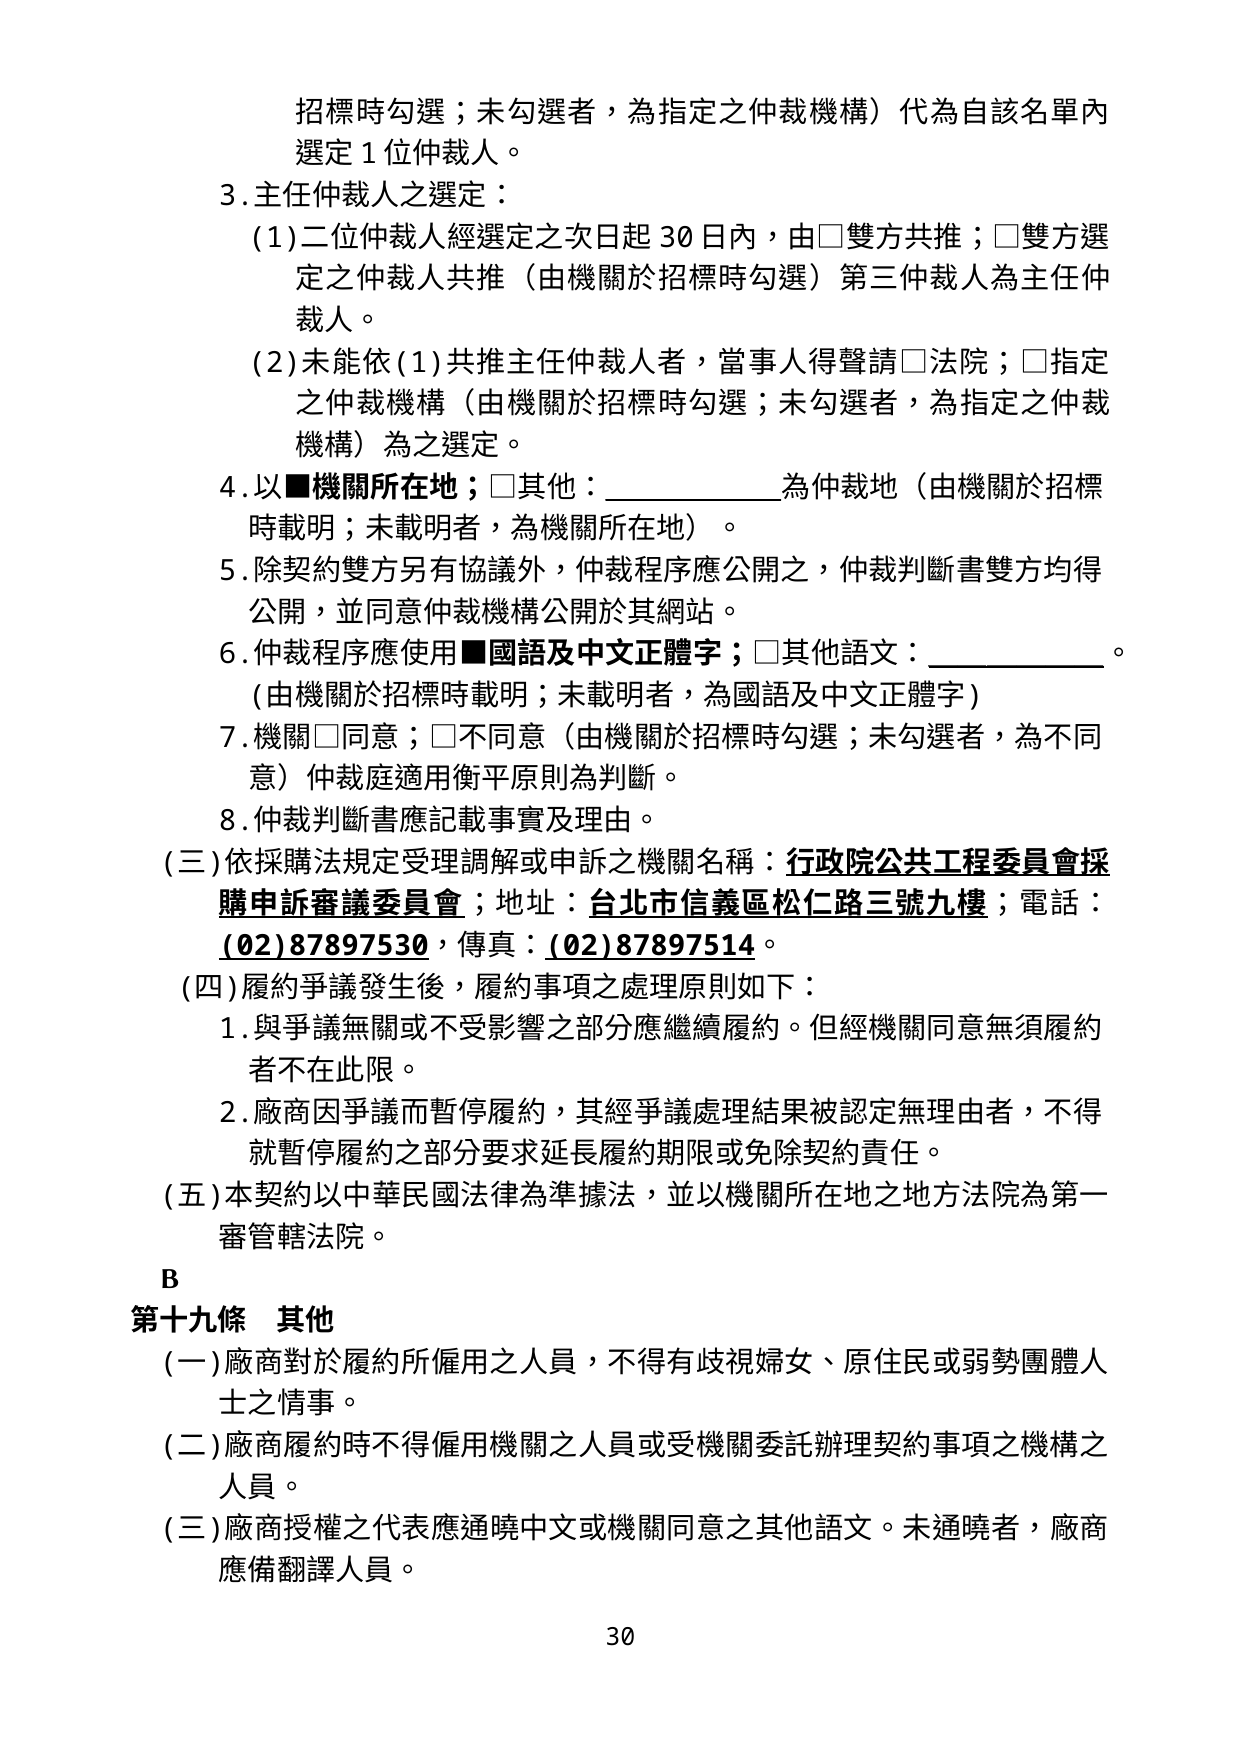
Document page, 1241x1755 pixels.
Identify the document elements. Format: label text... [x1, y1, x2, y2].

text 6.仲裁程序應使用■國語及中文正體字；□其他語文：＿＿＿＿＿＿。(由機關於招標時載明；未載明者，為國語及中文正體字) [218, 630, 1104, 714]
text 3.主任仲裁人之選定： [218, 172, 1104, 214]
text 第十九條 其他 [130, 1297, 1110, 1339]
text 1.與爭議無關或不受影響之部分應繼續履約。但經機關同意無須履約者不在此限。 [218, 1005, 1104, 1089]
text (二)廠商履約時不得僱用機關之人員或受機關委託辦理契約事項之機構之人員。 [159, 1422, 1110, 1505]
text (一)廠商對於履約所僱用之人員，不得有歧視婦女、原住民或弱勢團體人士之情事。 [159, 1339, 1110, 1422]
text 招標時勾選；未勾選者，為指定之仲裁機構）代為自該名單內選定1位仲裁人。 [248, 89, 1110, 172]
text (2)未能依(1)共推主任仲裁人者，當事人得聲請□法院；□指定之仲裁機構（由機關於招標時勾選；未勾選者，為指定之仲裁機構）為之選定。 [248, 339, 1110, 464]
text 8.仲裁判斷書應記載事實及理由。 [218, 797, 1104, 839]
text 4.以■機關所在地；□其他：＿＿＿＿＿＿為仲裁地（由機關於招標時載明；未載明者，為機關所在地）。 [218, 464, 1104, 547]
text (三)廠商授權之代表應通曉中文或機關同意之其他語文。未通曉者，廠商應備翻譯人員。 [159, 1505, 1110, 1589]
text 5.除契約雙方另有協議外，仲裁程序應公開之，仲裁判斷書雙方均得公開，並同意仲裁機構公開於其網站。 [218, 547, 1104, 630]
text 2.廠商因爭議而暫停履約，其經爭議處理結果被認定無理由者，不得就暫停履約之部分要求延長履約期限或免除契約責任。 [218, 1089, 1104, 1172]
text (1)二位仲裁人經選定之次日起30日內，由□雙方共推；□雙方選定之仲裁人共推（由機關於招標時勾選）第三仲裁人為主任仲裁人。 [248, 214, 1110, 339]
text (五)本契約以中華民國法律為準據法，並以機關所在地之地方法院為第一審管轄法院。 [159, 1172, 1110, 1255]
text (三)依採購法規定受理調解或申訴之機關名稱：行政院公共工程委員會採購申訴審議委員會；地址：台北市信義區松仁路三號九樓；電話：(02)87897530，傳真：(02)87897514。 [159, 839, 1110, 964]
text 7.機關□同意；□不同意（由機關於招標時勾選；未勾選者，為不同意）仲裁庭適用衡平原則為判斷。 [218, 714, 1104, 797]
text (四)履約爭議發生後，履約事項之處理原則如下： [159, 964, 1110, 1005]
text  [159, 1255, 1110, 1297]
